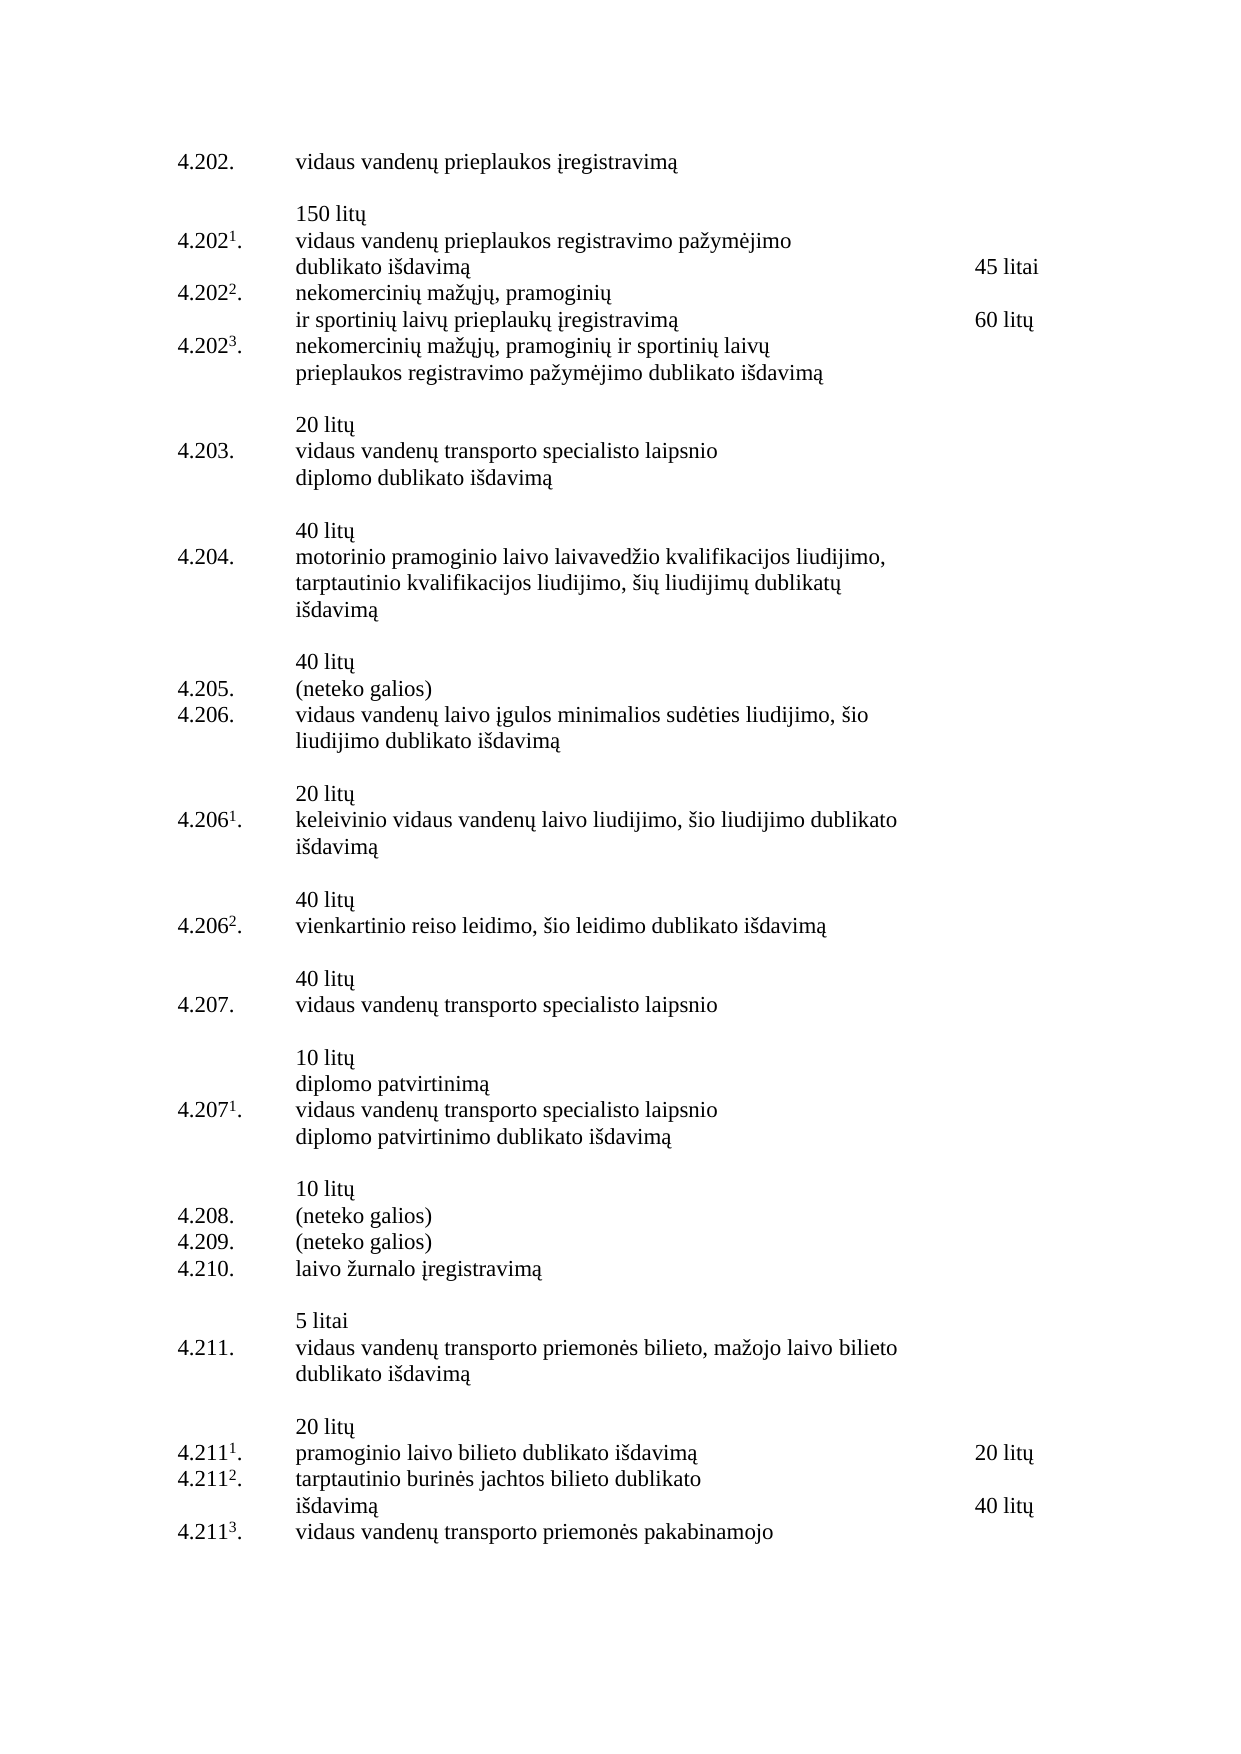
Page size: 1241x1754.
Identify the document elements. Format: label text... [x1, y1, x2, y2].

text išdavimą 40 litų [177, 1492, 1122, 1518]
text 4.203. vidaus vandenų transporto specialisto laipsnio [177, 438, 1122, 464]
text diplomo dublikato išdavimą 40 litų [295, 464, 945, 543]
text 4.204. motorinio pramoginio laivo laivavedžio kvalifikacijos liudijimo, tarptautinio kvalifikacijos liudijimo, šių liudijimų dublikatų išdavimą 40 litų [177, 543, 924, 675]
text 4.205. (neteko galios) [177, 675, 945, 701]
text 4.211. vidaus vandenų transporto priemonės bilieto, mažojo laivo bilieto dublikato išdavimą 20 litų [177, 1334, 945, 1439]
text 4.2071. vidaus vandenų transporto specialisto laipsnio [177, 1096, 1122, 1123]
text ir sportinių laivų prieplaukų įregistravimą 60 litų [177, 306, 1122, 332]
text 4.202. vidaus vandenų prieplaukos įregistravimą 150 litų [177, 148, 945, 227]
text 4.208. (neteko galios) [177, 1202, 945, 1228]
text 4.2023. nekomercinių mažųjų, pramoginių ir sportinių laivų [177, 332, 1122, 358]
text 4.2111. pramoginio laivo bilieto dublikato išdavimą 20 litų [177, 1439, 1122, 1465]
text 4.209. (neteko galios) [177, 1228, 945, 1254]
text diplomo patvirtinimą [295, 1070, 945, 1096]
text 4.2113. vidaus vandenų transporto priemonės pakabinamojo [177, 1518, 1122, 1544]
text 4.2022. nekomercinių mažųjų, pramoginių [177, 279, 1122, 306]
text 4.207. vidaus vandenų transporto specialisto laipsnio 10 litų [177, 991, 945, 1070]
text 4.206. vidaus vandenų laivo įgulos minimalios sudėties liudijimo, šio liudijimo dublikato išdavimą 20 litų [177, 701, 945, 807]
text 4.2062. vienkartinio reiso leidimo, šio leidimo dublikato išdavimą 40 litų [177, 912, 945, 991]
text 4.2061. keleivinio vidaus vandenų laivo liudijimo, šio liudijimo dublikato išdavimą 40 litų [177, 807, 945, 912]
text 4.2112. tarptautinio burinės jachtos bilieto dublikato [177, 1465, 1122, 1492]
text 4.2021. vidaus vandenų prieplaukos registravimo pažymėjimo [177, 227, 1122, 253]
text diplomo patvirtinimo dublikato išdavimą 10 litų [295, 1123, 945, 1202]
text 4.210. laivo žurnalo įregistravimą 5 litai [177, 1254, 945, 1334]
text prieplaukos registravimo pažymėjimo dublikato išdavimą 20 litų [295, 358, 945, 438]
text dublikato išdavimą 45 litai [177, 253, 1122, 279]
